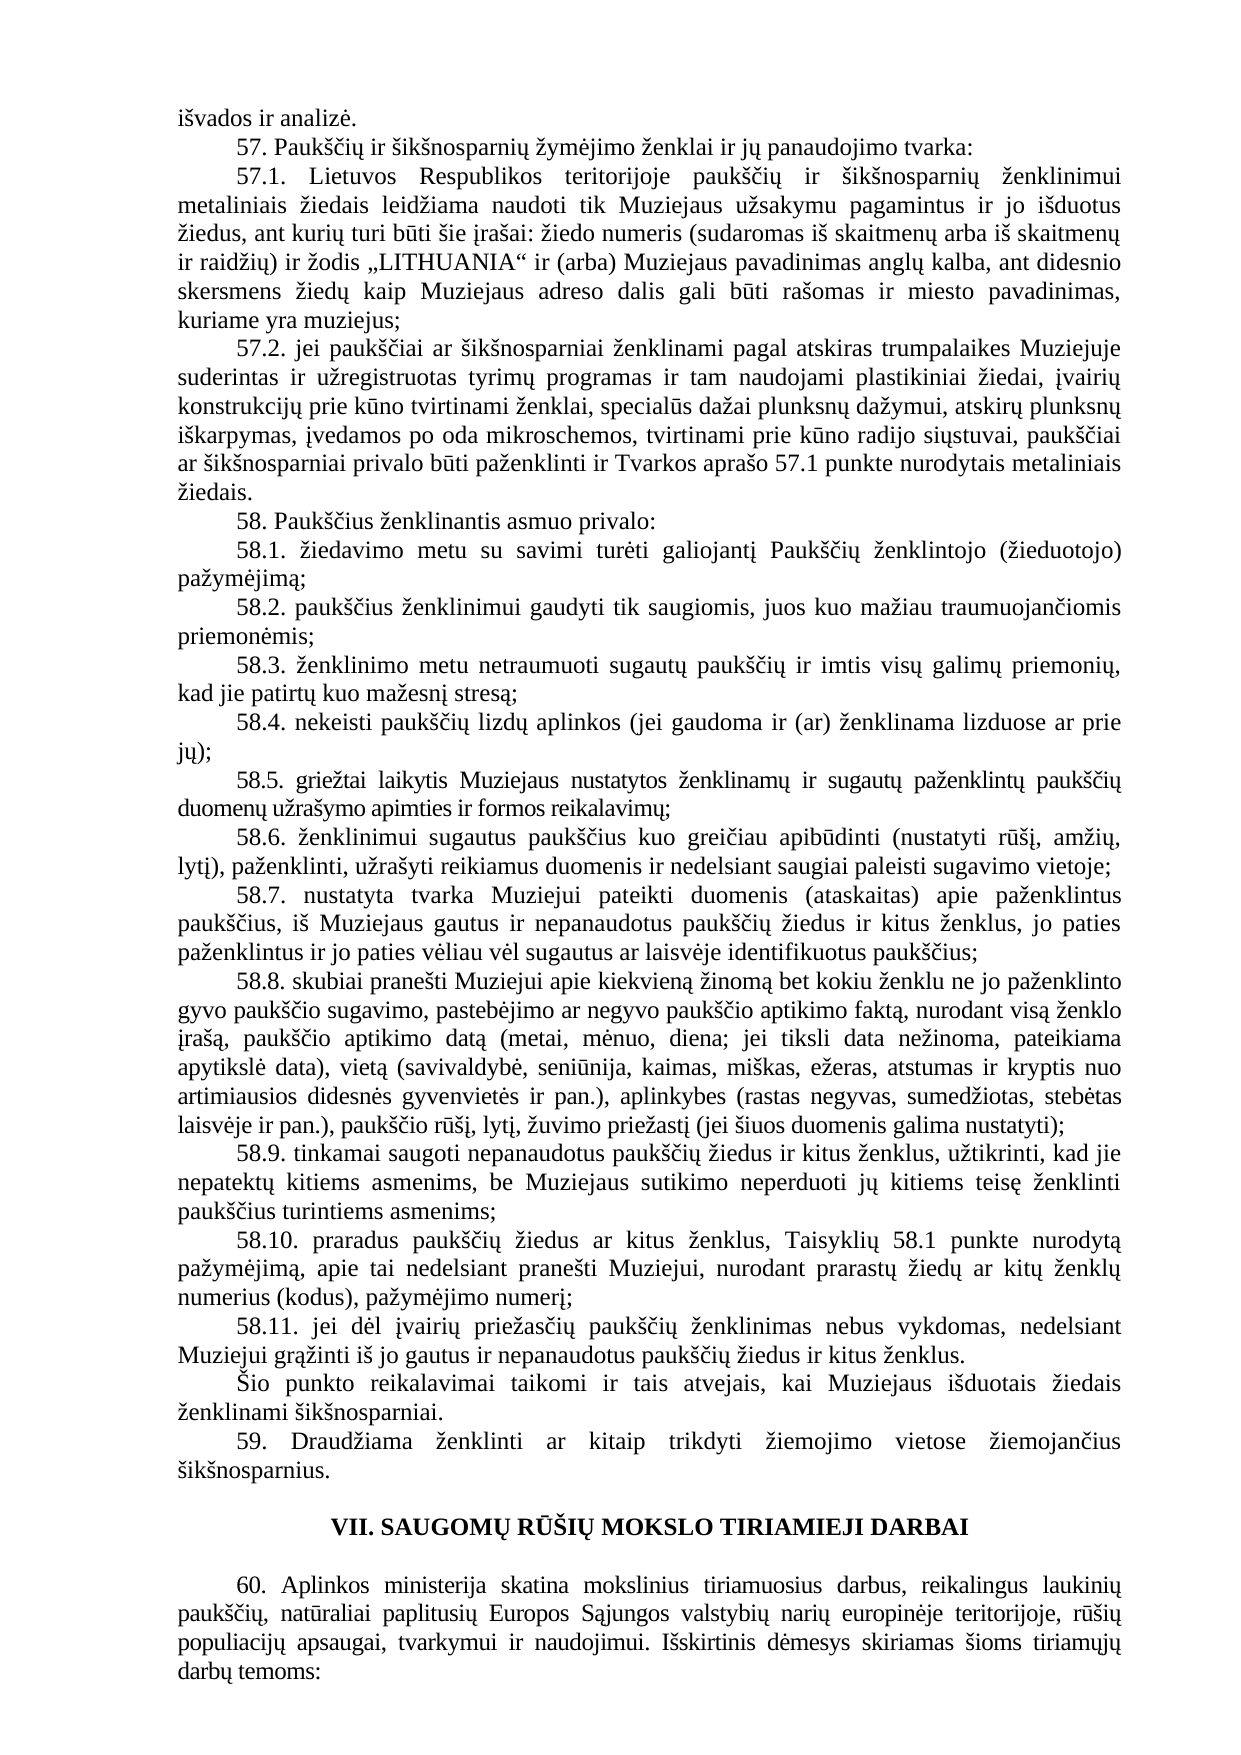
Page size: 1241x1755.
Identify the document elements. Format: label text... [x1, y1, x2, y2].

text 58.5. griežtai laikytis Muziejaus nustatytos ženklinamų ir sugautų paženklintų paukščių duomenų užrašymo apimties ir formos reikalavimų; [177, 765, 1122, 822]
text išvados ir analizė. [177, 103, 1122, 132]
text 58. Paukščius ženklinantis asmuo privalo: [177, 506, 1122, 535]
text 58.2. paukščius ženklinimui gaudyti tik saugiomis, juos kuo mažiau traumuojančiomis priemonėmis; [177, 592, 1122, 650]
text 58.4. nekeisti paukščių lizdų aplinkos (jei gaudoma ir (ar) ženklinama lizduose ar prie jų); [177, 707, 1122, 765]
text 58.11. jei dėl įvairių priežasčių paukščių ženklinimas nebus vykdomas, nedelsiant Muziejui grąžinti iš jo gautus ir nepanaudotus paukščių žiedus ir kitus ženklus. [177, 1311, 1122, 1368]
text 60. Aplinkos ministerija skatina mokslinius tiriamuosius darbus, reikalingus laukinių paukščių, natūraliai paplitusių Europos Sąjungos valstybių narių europinėje teritorijoje, rūšių populiacijų apsaugai, tvarkymui ir naudojimui. Išskirtinis dėmesys skiriamas šioms tiriamųjų darbų temoms: [177, 1570, 1122, 1685]
text 58.7. nustatyta tvarka Muziejui pateikti duomenis (ataskaitas) apie paženklintus paukščius, iš Muziejaus gautus ir nepanaudotus paukščių žiedus ir kitus ženklus, jo paties paženklintus ir jo paties vėliau vėl sugautus ar laisvėje identifikuotus paukščius; [177, 880, 1122, 966]
text 59. Draudžiama ženklinti ar kitaip trikdyti žiemojimo vietose žiemojančius šikšnosparnius. [177, 1426, 1122, 1483]
text Šio punkto reikalavimai taikomi ir tais atvejais, kai Muziejaus išduotais žiedais ženklinami šikšnosparniai. [177, 1368, 1122, 1426]
text 58.6. ženklinimui sugautus paukščius kuo greičiau apibūdinti (nustatyti rūšį, amžių, lytį), paženklinti, užrašyti reikiamus duomenis ir nedelsiant saugiai paleisti sugavimo vietoje; [177, 822, 1122, 880]
text 57. Paukščių ir šikšnosparnių žymėjimo ženklai ir jų panaudojimo tvarka: [177, 132, 1122, 161]
text 58.1. žiedavimo metu su savimi turėti galiojantį Paukščių ženklintojo (žieduotojo) pažymėjimą; [177, 535, 1122, 592]
text 58.9. tinkamai saugoti nepanaudotus paukščių žiedus ir kitus ženklus, užtikrinti, kad jie nepatektų kitiems asmenims, be Muziejaus sutikimo neperduoti jų kitiems teisę ženklinti paukščius turintiems asmenims; [177, 1138, 1122, 1225]
text 58.8. skubiai pranešti Muziejui apie kiekvieną žinomą bet kokiu ženklu ne jo paženklinto gyvo paukščio sugavimo, pastebėjimo ar negyvo paukščio aptikimo faktą, nurodant visą ženklo įrašą, paukščio aptikimo datą (metai, mėnuo, diena; jei tiksli data nežinoma, pateikiama apytikslė data), vietą (savivaldybė, seniūnija, kaimas, miškas, ežeras, atstumas ir kryptis nuo artimiausios didesnės gyvenvietės ir pan.), aplinkybes (rastas negyvas, sumedžiotas, stebėtas laisvėje ir pan.), paukščio rūšį, lytį, žuvimo priežastį (jei šiuos duomenis galima nustatyti); [177, 966, 1122, 1138]
text VII. SAUGOMŲ RŪŠIŲ MOKSLO TIRIAMIEJI DARBAI [177, 1512, 1122, 1541]
text 57.1. Lietuvos Respublikos teritorijoje paukščių ir šikšnosparnių ženklinimui metaliniais žiedais leidžiama naudoti tik Muziejaus užsakymu pagamintus ir jo išduotus žiedus, ant kurių turi būti šie įrašai: žiedo numeris (sudaromas iš skaitmenų arba iš skaitmenų ir raidžių) ir žodis „LITHUANIA“ ir (arba) Muziejaus pavadinimas anglų kalba, ant didesnio skersmens žiedų kaip Muziejaus adreso dalis gali būti rašomas ir miesto pavadinimas, kuriame yra muziejus; [177, 161, 1122, 333]
text 58.10. praradus paukščių žiedus ar kitus ženklus, Taisyklių 58.1 punkte nurodytą pažymėjimą, apie tai nedelsiant pranešti Muziejui, nurodant prarastų žiedų ar kitų ženklų numerius (kodus), pažymėjimo numerį; [177, 1225, 1122, 1311]
text 58.3. ženklinimo metu netraumuoti sugautų paukščių ir imtis visų galimų priemonių, kad jie patirtų kuo mažesnį stresą; [177, 650, 1122, 707]
text 57.2. jei paukščiai ar šikšnosparniai ženklinami pagal atskiras trumpalaikes Muziejuje suderintas ir užregistruotas tyrimų programas ir tam naudojami plastikiniai žiedai, įvairių konstrukcijų prie kūno tvirtinami ženklai, specialūs dažai plunksnų dažymui, atskirų plunksnų iškarpymas, įvedamos po oda mikroschemos, tvirtinami prie kūno radijo siųstuvai, paukščiai ar šikšnosparniai privalo būti paženklinti ir Tvarkos aprašo 57.1 punkte nurodytais metaliniais žiedais. [177, 333, 1122, 506]
